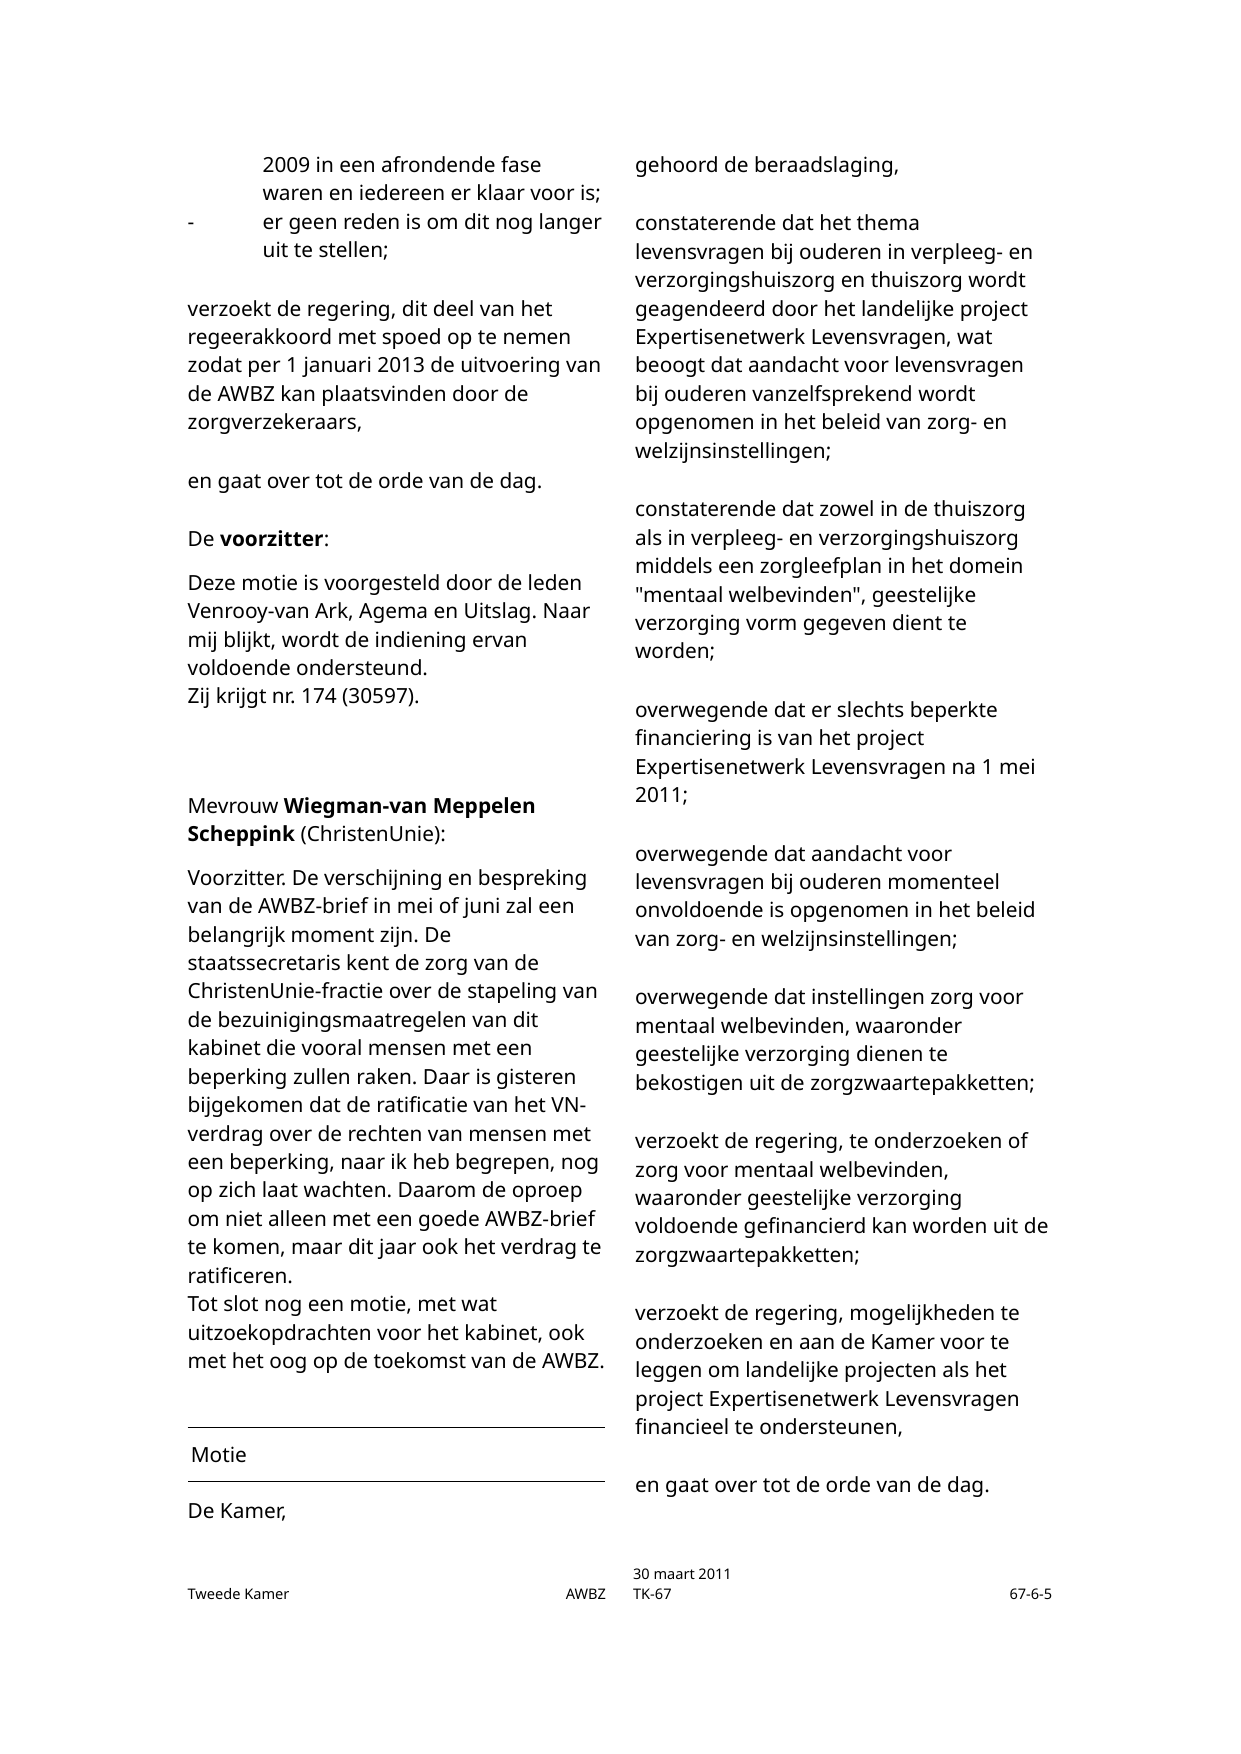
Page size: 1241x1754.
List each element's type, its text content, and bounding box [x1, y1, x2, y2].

text overwegende dat er slechts beperkte financiering is van het project Expertisenetwerk Levensvragen na 1 mei 2011; [635, 695, 1053, 809]
text De voorzitter: [187, 524, 605, 553]
text  [187, 740, 605, 768]
text verzoekt de regering, mogelijkheden te onderzoeken en aan de Kamer voor te leggen om landelijke projecten als het project Expertisenetwerk Levensvragen financieel te ondersteunen, [635, 1298, 1053, 1441]
subtitle Motie [187, 1428, 605, 1482]
text constaterende dat het thema levensvragen bij ouderen in verpleeg- en verzorgingshuiszorg en thuiszorg wordt geagendeerd door het landelijke project Expertisenetwerk Levensvragen, wat beoogt dat aandacht voor levensvragen bij ouderen vanzelfsprekend wordt opgenomen in het beleid van zorg- en welzijnsinstellingen; [635, 208, 1053, 464]
text en gaat over tot de orde van de dag. [635, 1471, 1053, 1499]
text verzoekt de regering, te onderzoeken of zorg voor mentaal welbevinden, waaronder geestelijke verzorging voldoende gefinancierd kan worden uit de zorgzwaartepakketten; [635, 1126, 1053, 1268]
text Tot slot nog een motie, met wat uitzoekopdrachten voor het kabinet, ook met het oog op de toekomst van de AWBZ. [187, 1289, 605, 1375]
list 2009 in een afrondende fase waren en iedereen er klaar voor is; [187, 150, 605, 207]
text verzoekt de regering, dit deel van het regeerakkoord met spoed op te nemen zodat per 1 januari 2013 de uitvoering van de AWBZ kan plaatsvinden door de zorgverzekeraars, [187, 294, 605, 436]
text Mevrouw Wiegman-van Meppelen Scheppink (ChristenUnie): [187, 791, 605, 848]
text en gaat over tot de orde van de dag. [187, 466, 605, 494]
text De Kamer, [187, 1497, 605, 1525]
text overwegende dat aandacht voor levensvragen bij ouderen momenteel onvoldoende is opgenomen in het beleid van zorg- en welzijnsinstellingen; [635, 839, 1053, 952]
text Voorzitter. De verschijning en bespreking van de AWBZ-brief in mei of juni zal een belangrijk moment zijn. De staatssecretaris kent de zorg van de ChristenUnie-fractie over de stapeling van de bezuinigingsmaatregelen van dit kabinet die vooral mensen met een beperking zullen raken. Daar is gisteren bijgekomen dat de ratificatie van het VN-verdrag over de rechten van mensen met een beperking, naar ik heb begrepen, nog op zich laat wachten. Daarom de oproep om niet alleen met een goede AWBZ-brief te komen, maar dit jaar ook het verdrag te ratificeren. [187, 863, 605, 1289]
list er geen reden is om dit nog langer uit te stellen; [187, 207, 605, 264]
text gehoord de beraadslaging, [635, 150, 1053, 178]
text Deze motie is voorgesteld door de leden Venrooy-van Ark, Agema en Uitslag. Naar mij blijkt, wordt de indiening ervan voldoende ondersteund. [187, 568, 605, 682]
text Zij krijgt nr. 174 (30597). [187, 682, 605, 710]
text overwegende dat instellingen zorg voor mentaal welbevinden, waaronder geestelijke verzorging dienen te bekostigen uit de zorgzwaartepakketten; [635, 982, 1053, 1096]
text constaterende dat zowel in de thuiszorg als in verpleeg- en verzorgingshuiszorg middels een zorgleefplan in het domein "mentaal welbevinden", geestelijke verzorging vorm gegeven dient te worden; [635, 494, 1053, 665]
